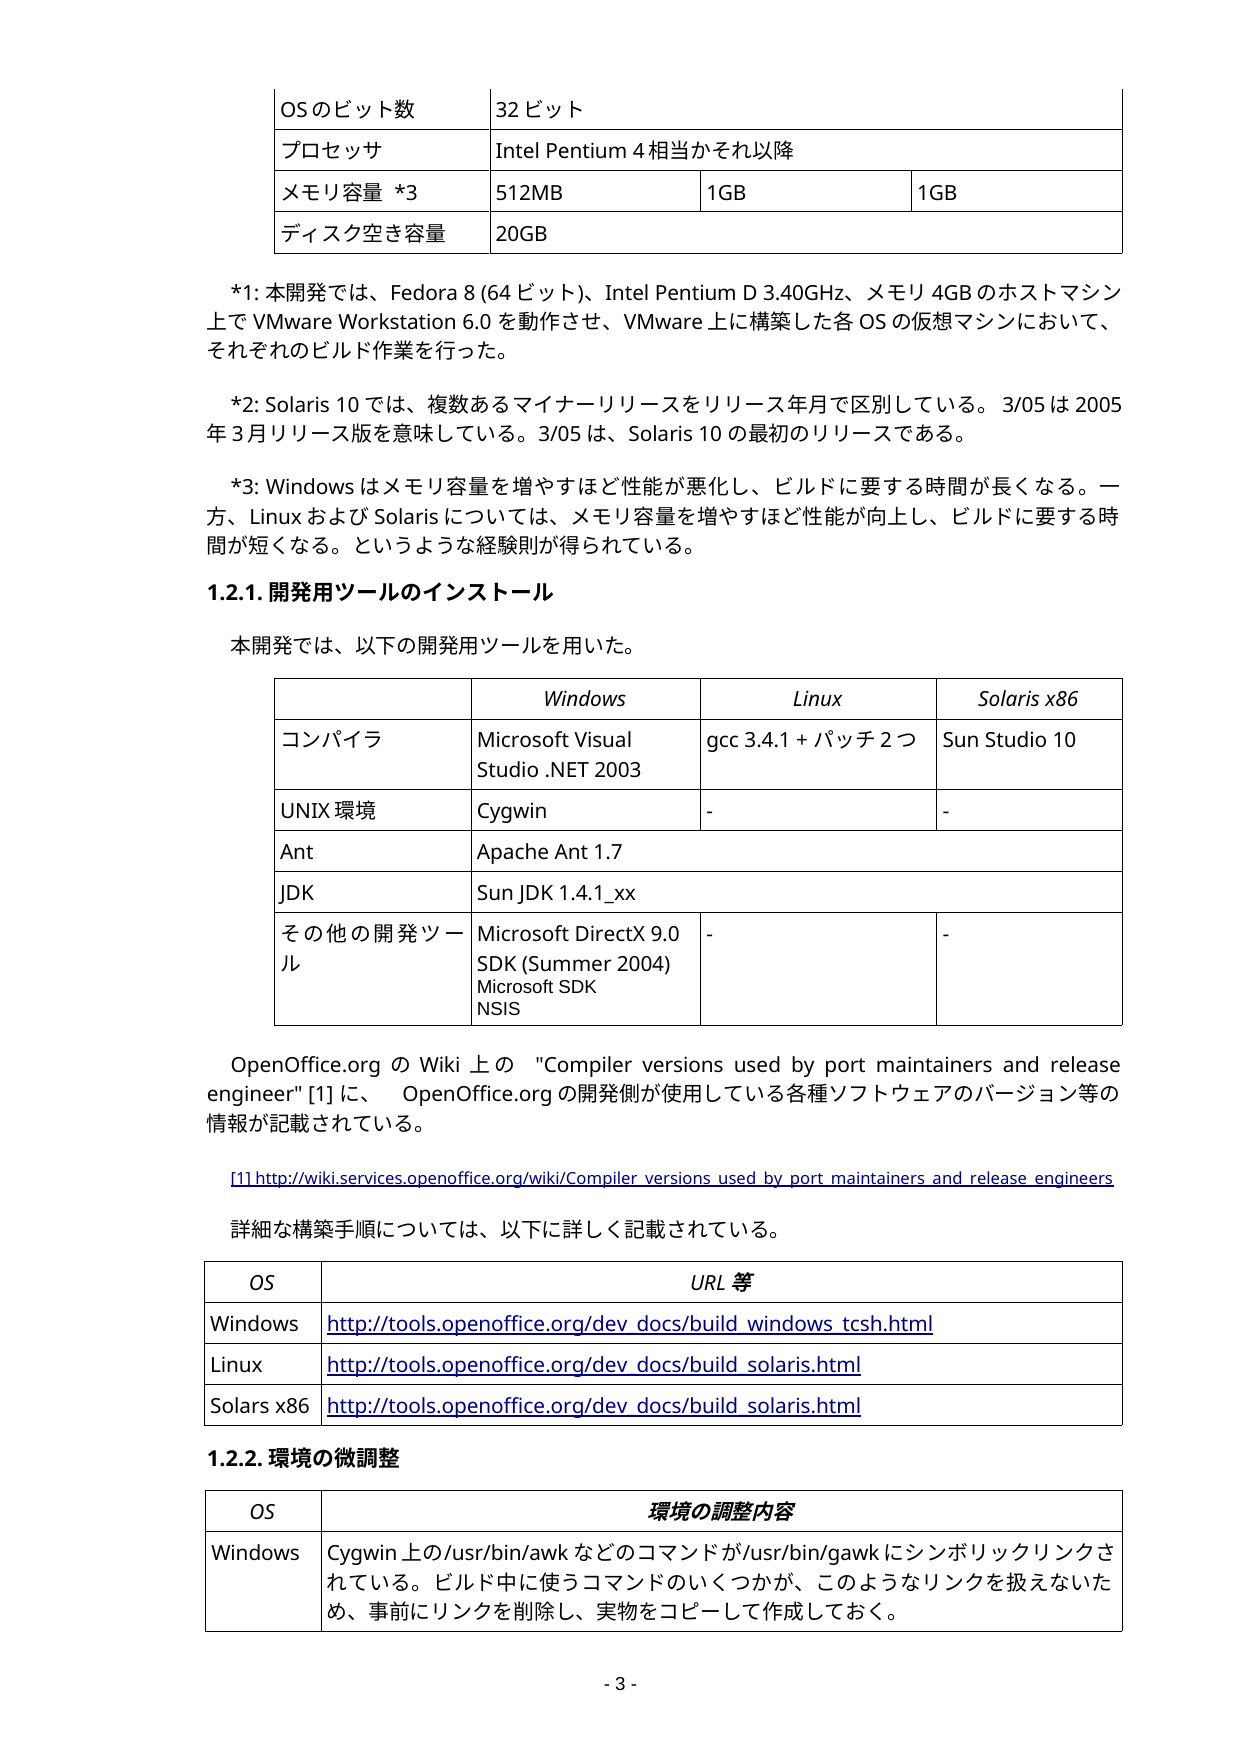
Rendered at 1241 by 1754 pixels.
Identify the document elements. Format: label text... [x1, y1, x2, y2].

table_cell Microsoft DirectX 9.0 SDK (Summer 2004) Microsoft SDK NSIS [472, 913, 700, 1025]
table_cell ディスク空き容量 [275, 212, 489, 253]
text *1: 本開発では、Fedora 8 (64ビット)、Intel Pentium D 3.40GHz、メモリ4GBのホストマシン上でVMware Workstation 6.0 を動作させ、VMware上に構築した各OSの仮想マシンにおいて、それぞれのビルド作業を行った。 [207, 276, 1122, 365]
table_cell Microsoft Visual Studio .NET 2003 [472, 720, 700, 789]
table_cell メモリ容量 *3 [275, 171, 489, 211]
table_header OS [206, 1491, 321, 1531]
table_cell Ant [275, 831, 471, 871]
table_cell JDK [275, 872, 471, 912]
table_cell - [701, 913, 936, 1025]
table_cell コンパイラ [275, 720, 471, 789]
table_cell - [937, 790, 1122, 830]
table_cell - [701, 790, 936, 830]
table_cell http://tools.openoffice.org/dev_docs/build_solaris.html [322, 1344, 1122, 1384]
table_header URL等 [322, 1262, 1122, 1302]
table_cell Intel Pentium 4相当かそれ以降 [491, 130, 1122, 170]
table_header Solaris x86 [937, 679, 1122, 719]
table_cell プロセッサ [275, 130, 489, 170]
table_cell Cygwin [472, 790, 700, 830]
table_cell 32ビット [491, 89, 1122, 129]
text 本開発では、以下の開発用ツールを用いた。 [207, 630, 1122, 660]
table_cell Windows [205, 1303, 321, 1343]
subtitle 開発用ツールのインストール [207, 577, 1122, 607]
text 詳細な構築手順については、以下に詳しく記載されている。 [207, 1214, 1122, 1243]
subtitle 環境の微調整 [207, 1443, 1122, 1472]
table_cell Sun Studio 10 [937, 720, 1122, 789]
table_cell UNIX環境 [275, 790, 471, 830]
table_cell Sun JDK 1.4.1_xx [472, 872, 1122, 912]
table_cell 512MB [491, 171, 700, 211]
table_cell - [937, 913, 1122, 1025]
table_cell 20GB [491, 212, 1122, 253]
table_cell その他の開発ツール [275, 913, 471, 1025]
table_cell gcc 3.4.1 + パッチ2つ [701, 720, 936, 789]
table_cell 1GB [701, 171, 911, 211]
table_cell Windows [206, 1532, 321, 1631]
text *2: Solaris 10では、複数あるマイナーリリースをリリース年月で区別している。3/05は2005年3月リリース版を意味している。3/05 は、Solaris 10 の最初のリリースである。 [207, 388, 1122, 447]
table_header Windows [472, 679, 700, 719]
table_cell Linux [205, 1344, 321, 1384]
table_cell OSのビット数 [275, 89, 489, 129]
table_cell http://tools.openoffice.org/dev_docs/build_windows_tcsh.html [322, 1303, 1122, 1343]
text *3: Windowsはメモリ容量を増やすほど性能が悪化し、ビルドに要する時間が長くなる。一方、LinuxおよびSolarisについては、メモリ容量を増やすほど性能が向上し、ビルドに要する時間が短くなる。というような経験則が得られている。 [207, 471, 1122, 559]
table_cell http://tools.openoffice.org/dev_docs/build_solaris.html [322, 1385, 1122, 1425]
table_cell Cygwin上の/usr/bin/awkなどのコマンドが/usr/bin/gawkにシンボリックリンクされている。ビルド中に使うコマンドのいくつかが、このようなリンクを扱えないため、事前にリンクを削除し、実物をコピーして作成しておく。 [322, 1532, 1122, 1631]
table_header Linux [701, 679, 936, 719]
table_cell 1GB [912, 171, 1122, 211]
table_header [275, 679, 471, 719]
text [1] http://wiki.services.openoffice.org/wiki/Compiler_versions_used_by_port_maintainers_and_release_engineers [207, 1161, 1122, 1190]
table_header OS [205, 1262, 321, 1302]
table_cell Apache Ant 1.7 [472, 831, 1122, 871]
table_cell Solars x86 [205, 1385, 321, 1425]
text OpenOffice.orgのWiki上の "Compiler versions used by port maintainers and release engineer" [1] に、 OpenOffice.orgの開発側が使用している各種ソフトウェアのバージョン等の情報が記載されている。 [207, 1048, 1122, 1137]
table_header 環境の調整内容 [322, 1491, 1122, 1531]
